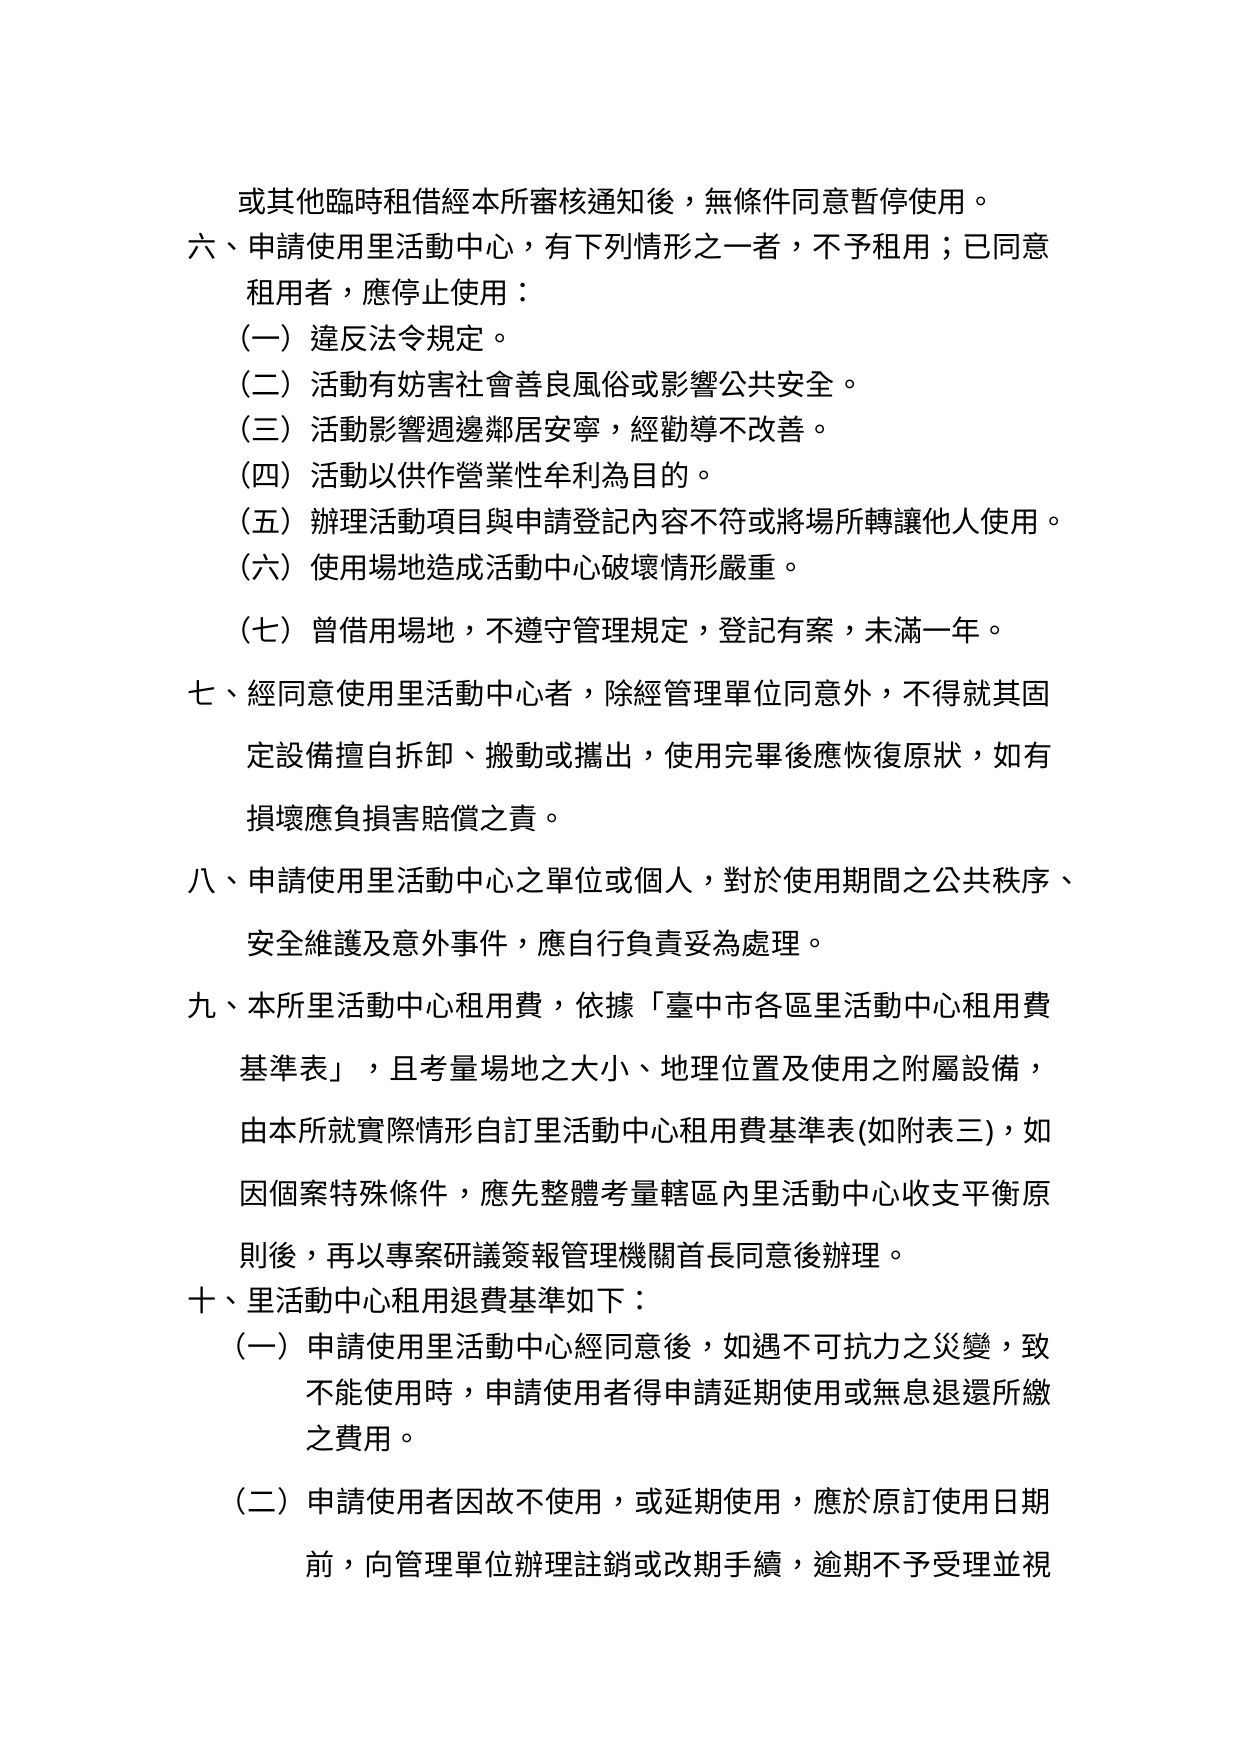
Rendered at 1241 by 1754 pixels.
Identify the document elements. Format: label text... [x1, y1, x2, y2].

text （一）申請使用里活動中心經同意後，如遇不可抗力之災變，致不能使用時，申請使用者得申請延期使用或無息退還所繳之費用。 [217, 1321, 1053, 1458]
text 八、申請使用里活動中心之單位或個人，對於使用期間之公共秩序、安全維護及意外事件，應自行負責妥為處理。 [187, 837, 1053, 962]
text 十、里活動中心租用退費基準如下： [187, 1275, 1053, 1321]
text 六、申請使用里活動中心，有下列情形之一者，不予租用；已同意租用者，應停止使用： [187, 221, 1053, 312]
text （三）活動影響週邊鄰居安寧，經勸導不改善。 [187, 404, 1053, 450]
text （二）活動有妨害社會善良風俗或影響公共安全。 [187, 358, 1053, 404]
text （四）活動以供作營業性牟利為目的。 [187, 450, 1053, 496]
text （二）申請使用者因故不使用，或延期使用，應於原訂使用日期前，向管理單位辦理註銷或改期手續，逾期不予受理並視 [217, 1458, 1053, 1583]
text 七、經同意使用里活動中心者，除經管理單位同意外，不得就其固定設備擅自拆卸、搬動或攜出，使用完畢後應恢復原狀，如有損壞應負損害賠償之責。 [187, 650, 1053, 837]
text （五）辦理活動項目與申請登記內容不符或將場所轉讓他人使用。 [187, 496, 1053, 542]
text 九、本所里活動中心租用費，依據「臺中市各區里活動中心租用費基準表」，且考量場地之大小、地理位置及使用之附屬設備，由本所就實際情形自訂里活動中心租用費基準表(如附表三)，如因個案特殊條件，應先整體考量轄區內里活動中心收支平衡原則後，再以專案研議簽報管理機關首長同意後辦理。 [187, 962, 1053, 1275]
text （一）違反法令規定。 [187, 312, 1053, 358]
text （六）使用場地造成活動中心破壞情形嚴重。 [187, 542, 1053, 587]
text （七）曾借用場地，不遵守管理規定，登記有案，未滿一年。 [187, 587, 1053, 650]
text 或其他臨時租借經本所審核通知後，無條件同意暫停使用。 [237, 158, 1053, 221]
